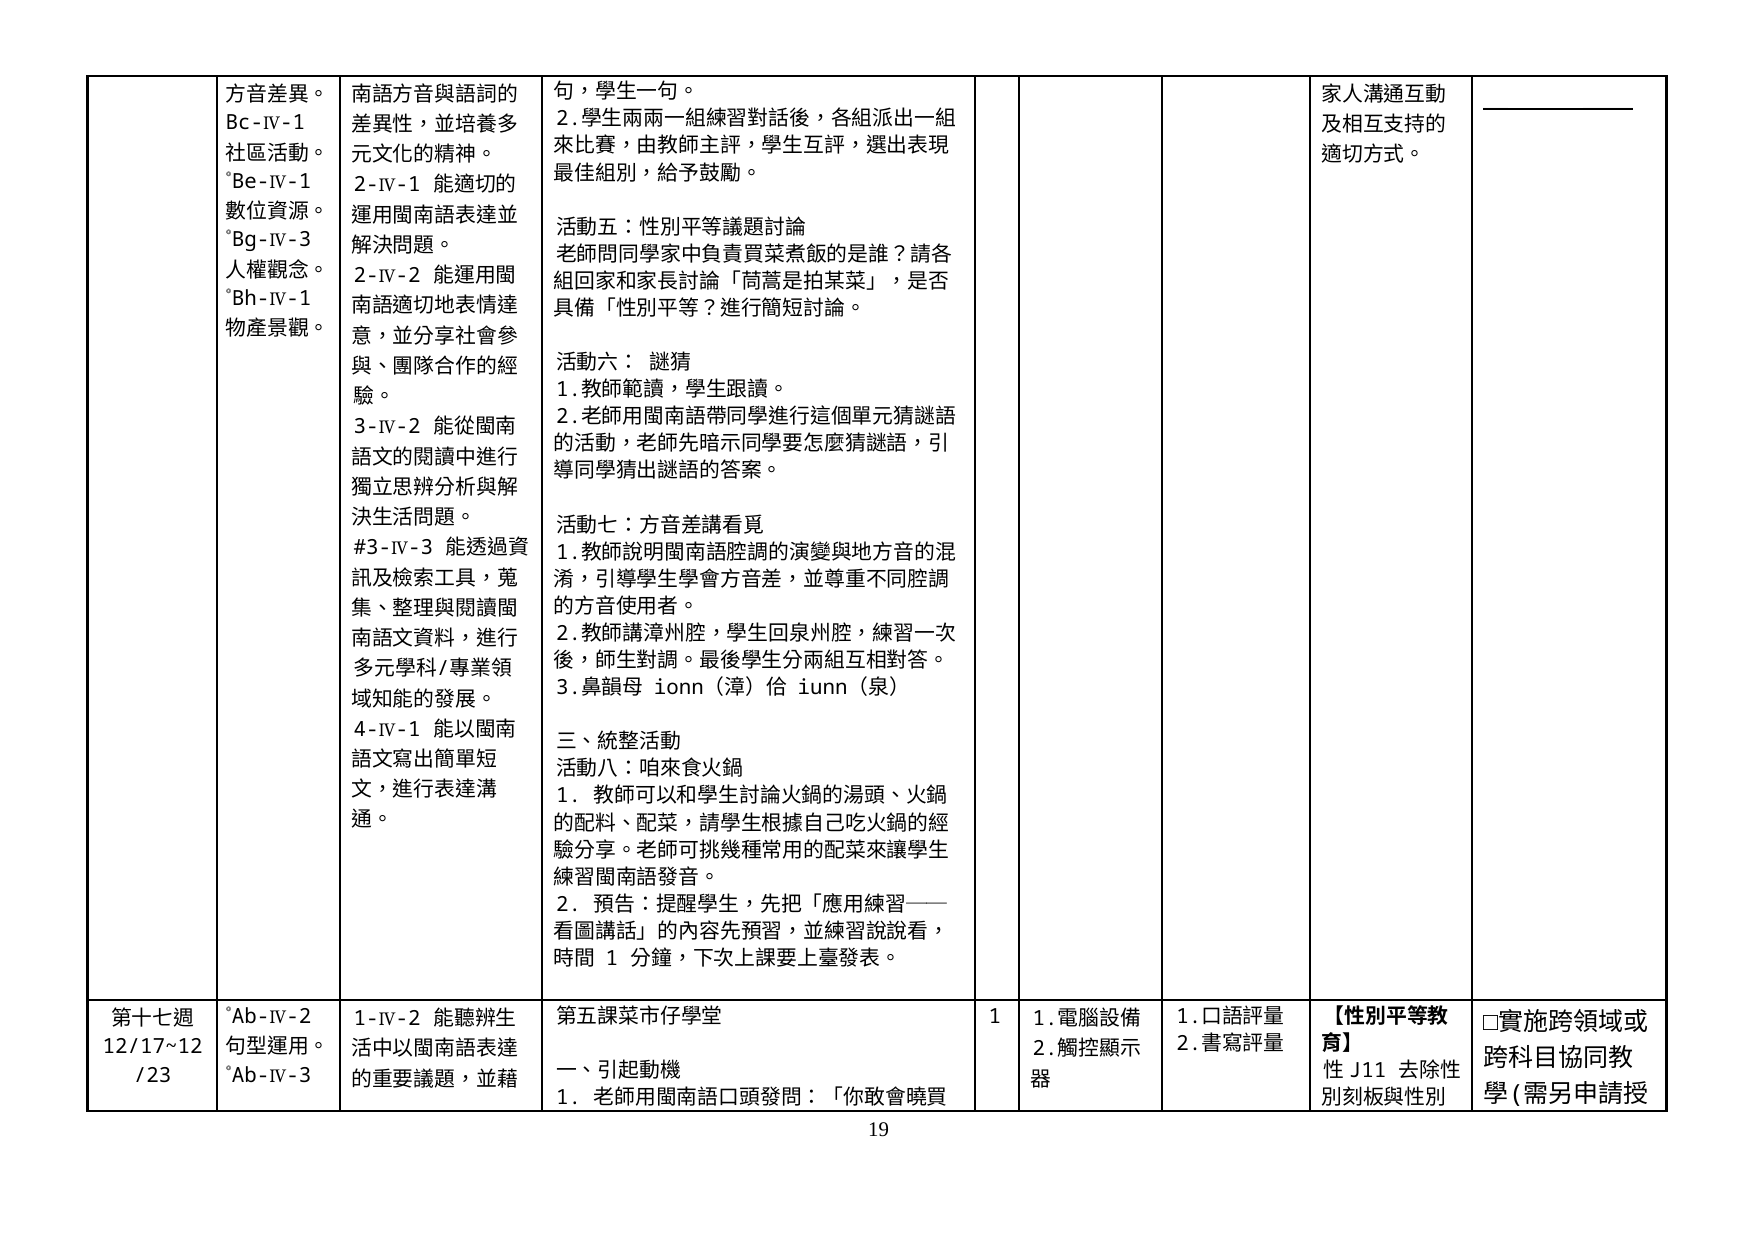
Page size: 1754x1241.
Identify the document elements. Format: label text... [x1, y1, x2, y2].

table_cell 第十七週 12/17~12/23 [89, 1001, 216, 1110]
table_cell 句，學生一句。 2.學生兩兩一組練習對話後，各組派出一組來比賽，由教師主評，學生互評，選出表現最佳組別，給予鼓勵。 活動五：性別平等議題討論 老師問同學家中負責買菜煮飯的是誰？請各組回家和家長討論「茼蒿是拍某菜」，是否具備「性別平等？進行簡短討論。 活動六： 謎猜 1.教師範讀，學生跟讀。 2.老師用閩南語帶同學進行這個單元猜謎語的活動，老師先暗示同學要怎麼猜謎語，引導同學猜出謎語的答案。 活動七：方音差講看覓 1.教師說明閩南語腔調的演變與地方音的混淆，引導學生學會方音差，並尊重不同腔調的方音使用者。 2.教師講漳州腔，學生回泉州腔，練習一次後，師生對調。最後學生分兩組互相對答。 3.鼻韻母 ionn（漳）佮 iunn（泉） 三、統整活動 活動八：咱來食火鍋 1. 教師可以和學生討論火鍋的湯頭、火鍋的配料、配菜，請學生根據自己吃火鍋的經驗分享。老師可挑幾種常用的配菜來讓學生練習閩南語發音。 2. 預告：提醒學生，先把「應用練習──看圖講話」的內容先預習，並練習說說看，時間 1 分鐘，下次上課要上臺發表。 [543, 77, 974, 999]
table_cell [1020, 77, 1161, 999]
table_cell 1.口語評量 2.書寫評量 [1163, 1001, 1309, 1110]
table_cell 1.電腦設備 2.觸控顯示器 [1020, 1001, 1161, 1110]
table_cell 1-Ⅳ-2 能聽辨生活中以閩南語表達的重要議題，並藉 [341, 1001, 541, 1110]
table_cell □實施跨領域或跨科目協同教學(需另申請授 [1473, 1001, 1665, 1110]
table_cell 南語方音與語詞的差異性，並培養多元文化的精神。 2-Ⅳ-1 能適切的運用閩南語表達並解決問題。 2-Ⅳ-2 能運用閩南語適切地表情達意，並分享社會參與、團隊合作的經 驗。 3-Ⅳ-2 能從閩南語文的閱讀中進行獨立思辨分析與解決生活問題。 #3-Ⅳ-3 能透過資訊及檢索工具，蒐集、整理與閱讀閩南語文資料，進行 多元學科/專業領域知能的發展。 4-Ⅳ-1 能以閩南語文寫出簡單短文，進行表達溝通。 [341, 77, 541, 999]
table_cell 家人溝通互動及相互支持的適切方式。 [1311, 77, 1471, 999]
table_cell ◎Ab-Ⅳ-2 句型運用。 ◎Ab-Ⅳ-3 [218, 1001, 339, 1110]
table_cell 【性別平等教育】 性J11 去除性別刻板與性別 [1311, 1001, 1471, 1110]
table_cell [89, 77, 216, 999]
table_cell 1 [976, 1001, 1018, 1110]
table_cell [1163, 77, 1309, 999]
table_cell [976, 77, 1018, 999]
table_cell 第五課菜市仔學堂 一、引起動機 1. 老師用閩南語口頭發問：「你敢會曉買 [543, 1001, 974, 1110]
table_cell 方音差異。 Bc-Ⅳ-1 社區活動。 ◎Be-Ⅳ-1 數位資源。 ◎Bg-Ⅳ-3 人權觀念。 ◎Bh-Ⅳ-1 物產景觀。 [218, 77, 339, 999]
table_cell ＿ ＿＿ [1473, 77, 1665, 999]
